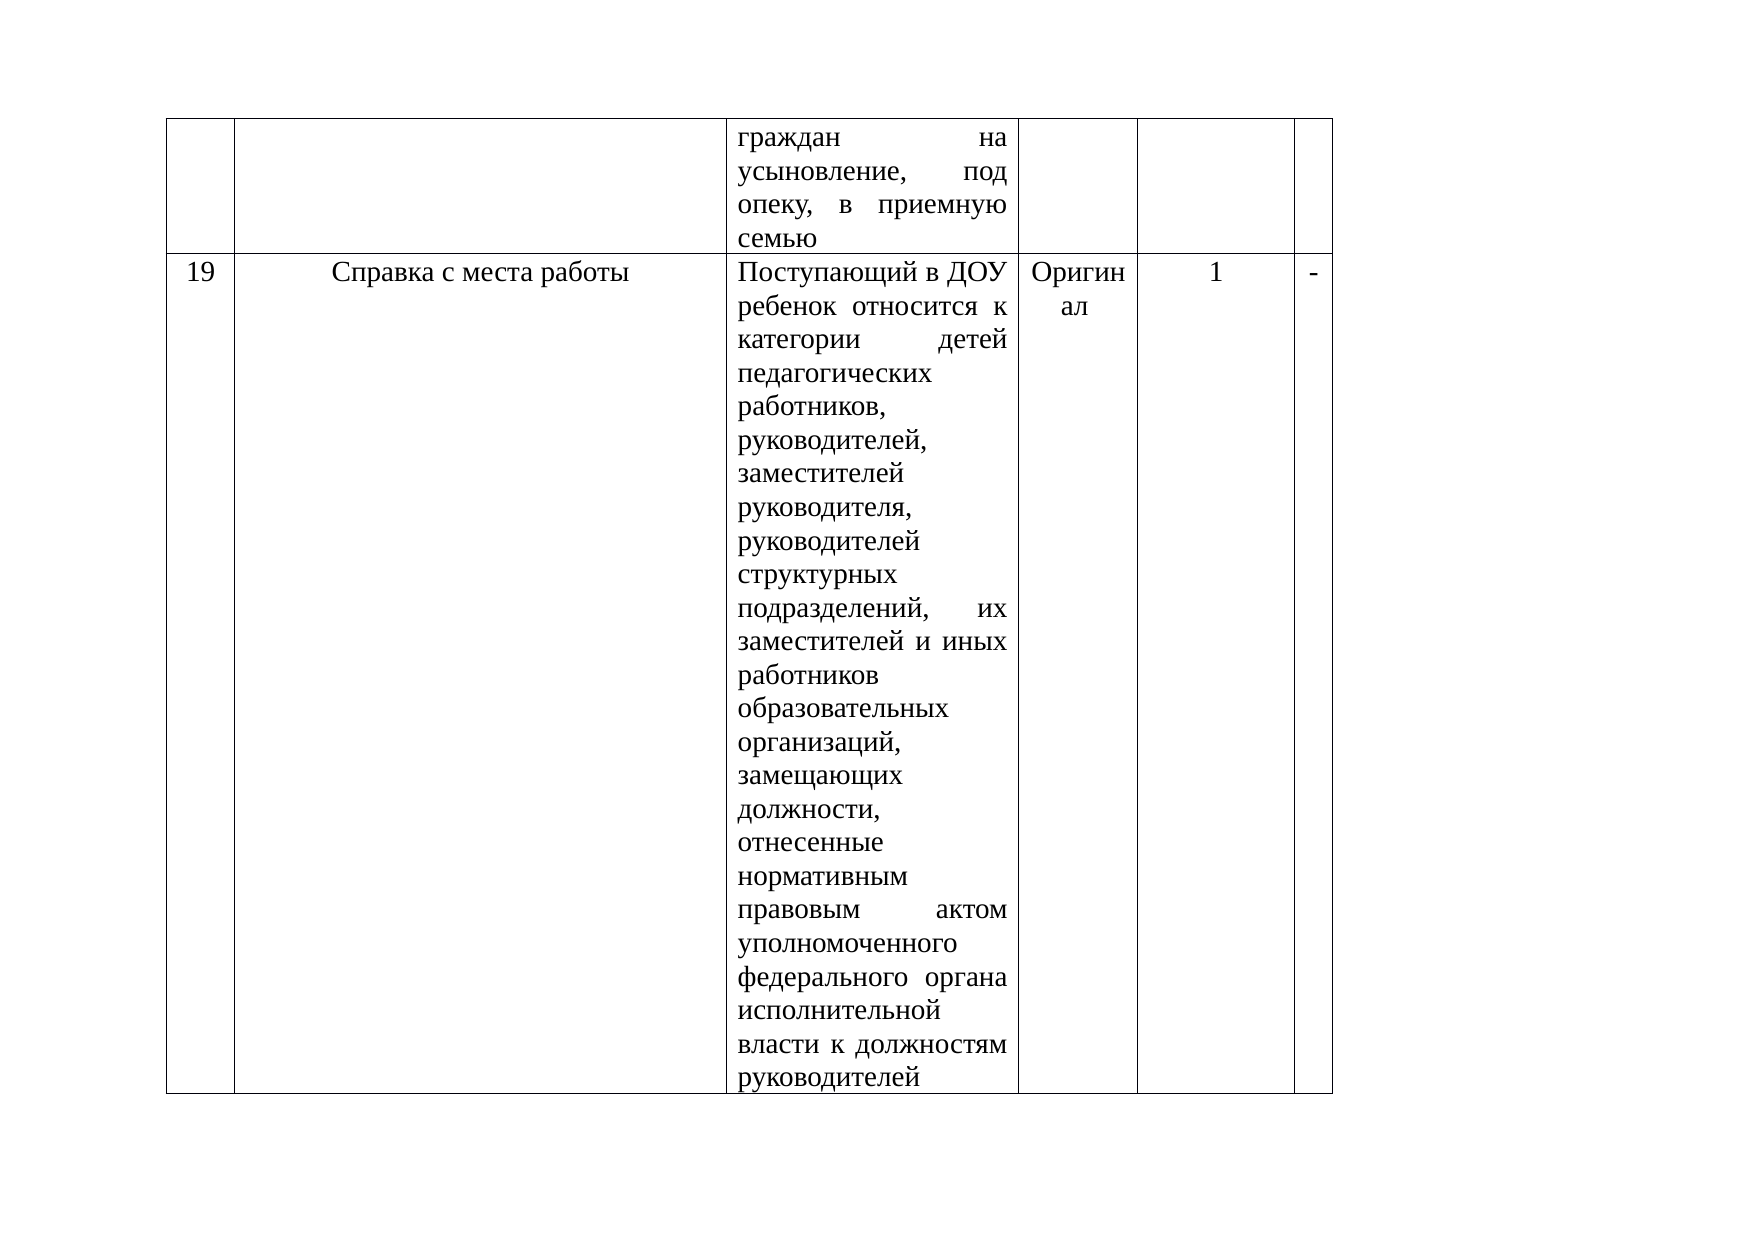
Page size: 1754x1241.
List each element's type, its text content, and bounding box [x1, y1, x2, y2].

table_cell 1 [1138, 254, 1294, 1093]
table_cell [235, 119, 726, 253]
table_cell [1138, 119, 1294, 253]
table_cell Справка с места работы [235, 254, 726, 1093]
table_cell 19 [167, 254, 234, 1093]
table_cell Оригинал [1019, 254, 1137, 1093]
table_cell [1019, 119, 1137, 253]
table_cell - [1295, 254, 1332, 1093]
table_cell граждан на усыновление, под опеку, в приемную семью [727, 119, 1018, 253]
table_cell [167, 119, 234, 253]
table_cell - [1295, 119, 1332, 253]
table_cell Поступающий в ДОУ ребенок относится к категории детей педагогических работников, руководителей, заместителей руководителя, руководителей структурных подразделений, их заместителей и иных работников образовательных организаций, замещающих должности, отнесенные нормативным правовым актом уполномоченного федерального органа исполнительной власти к должностям руководителей [727, 254, 1018, 1093]
